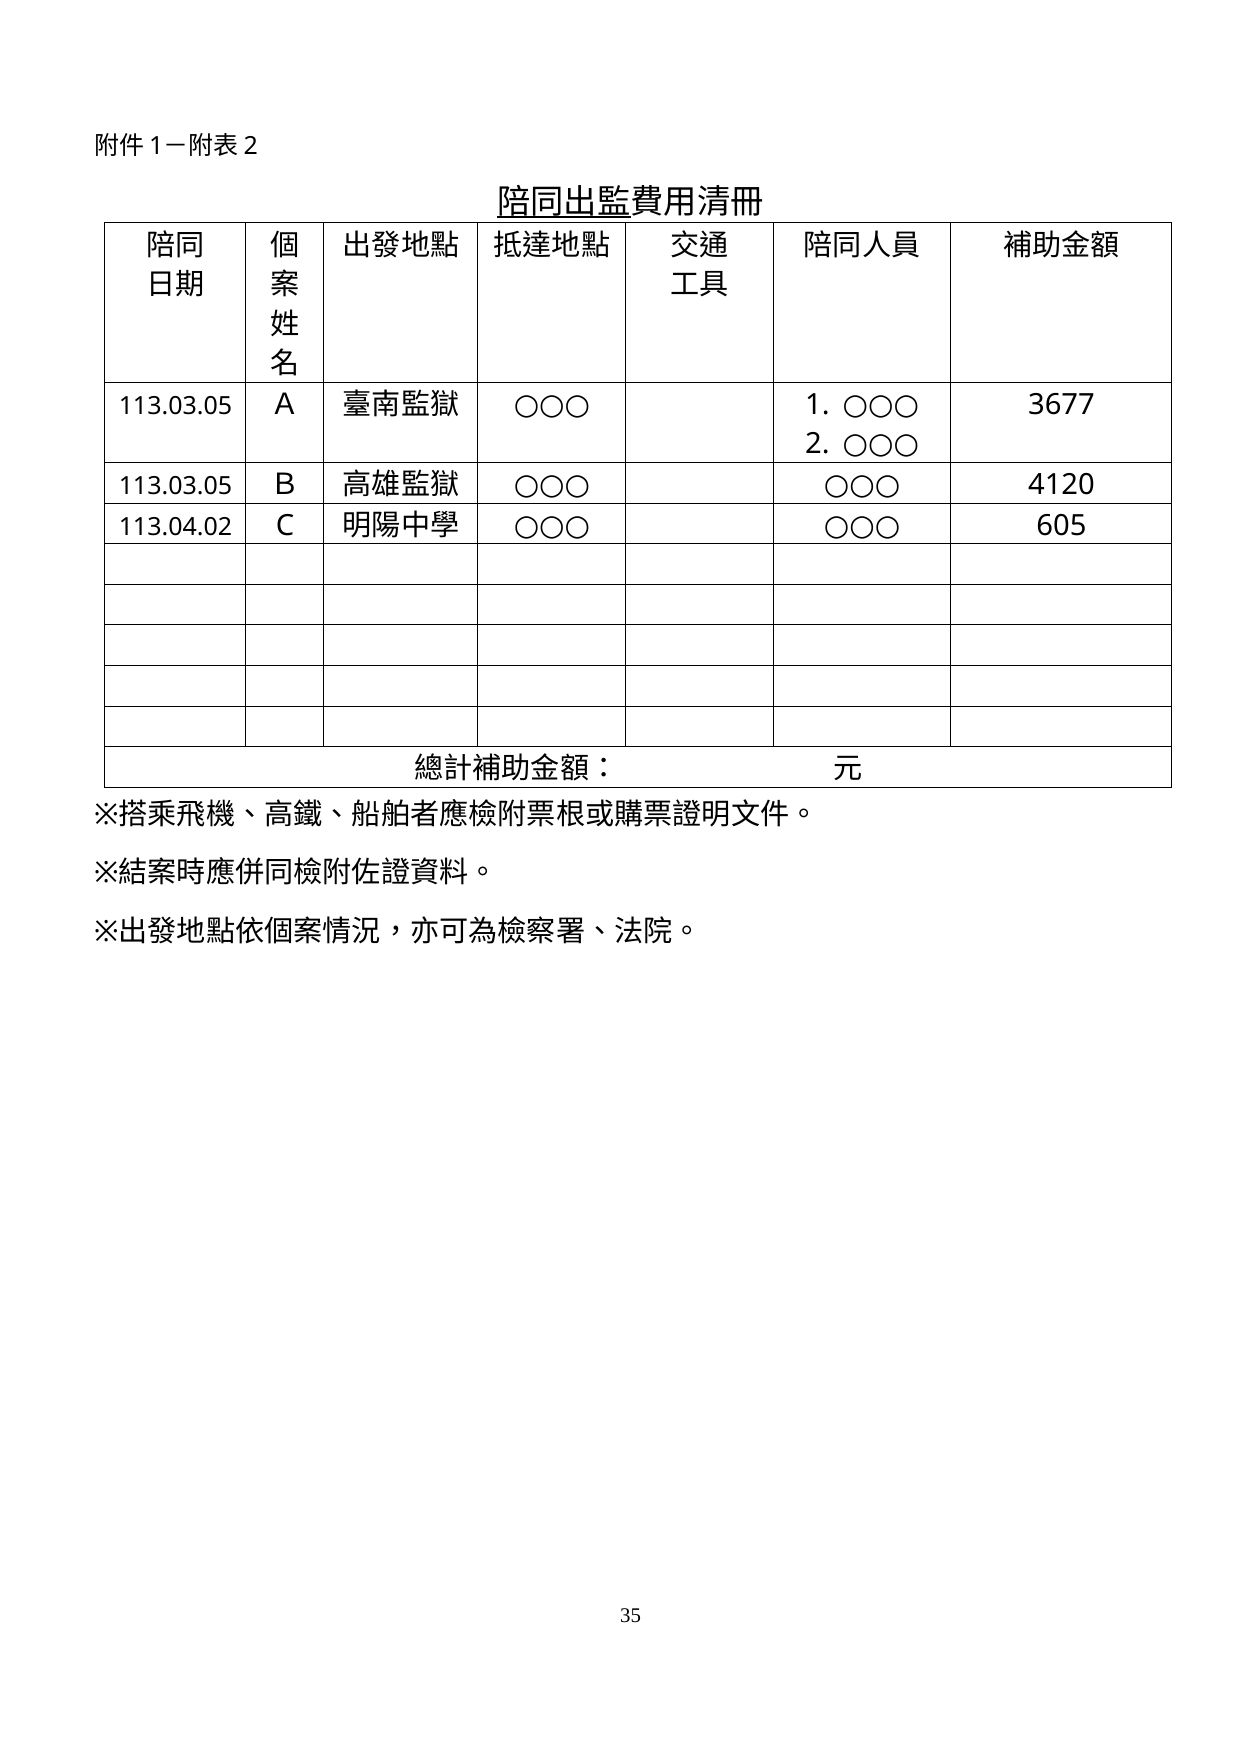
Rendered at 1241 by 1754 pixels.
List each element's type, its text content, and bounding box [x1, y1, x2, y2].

table_cell [774, 666, 950, 706]
table_cell [626, 463, 773, 502]
table_header 補助金額 [951, 223, 1171, 382]
table_cell [324, 544, 477, 584]
table_cell [105, 666, 245, 706]
table_cell ○○○ [774, 504, 950, 543]
table_cell 總計補助金額： 元 [105, 747, 1171, 787]
table_header 交通 工具 [626, 223, 773, 382]
table_cell [478, 666, 625, 706]
table_cell ○○○ [774, 463, 950, 502]
table_cell [105, 707, 245, 746]
table_cell [626, 666, 773, 706]
table_cell 高雄監獄 [324, 463, 477, 502]
table_cell [774, 625, 950, 665]
table_header 陪同 日期 [105, 223, 245, 382]
table_cell [246, 625, 323, 665]
table_cell [951, 666, 1171, 706]
table_cell Ａ [246, 383, 323, 462]
table_cell [324, 707, 477, 746]
table_cell 605 [951, 504, 1171, 543]
table_cell [478, 544, 625, 584]
table_header 個案姓名 [246, 223, 323, 382]
table_cell 4120 [951, 463, 1171, 502]
table_cell [324, 666, 477, 706]
table_cell ○○○ ○○○ [774, 383, 950, 462]
table_cell [478, 625, 625, 665]
table_cell ○○○ [478, 504, 625, 543]
table_cell [951, 707, 1171, 746]
table_cell [105, 585, 245, 624]
table_cell [774, 544, 950, 584]
table_header 陪同人員 [774, 223, 950, 382]
table_cell [626, 383, 773, 462]
text ※出發地點依個案情況，亦可為檢察署、法院。 [94, 904, 1167, 950]
table_cell [246, 585, 323, 624]
table_cell 3677 [951, 383, 1171, 462]
table_cell [105, 544, 245, 584]
table_cell [774, 707, 950, 746]
table_cell [324, 625, 477, 665]
table_cell [246, 707, 323, 746]
table_cell 113.04.02 [105, 504, 245, 543]
table_cell [478, 707, 625, 746]
table_cell [105, 625, 245, 665]
table_cell [478, 585, 625, 624]
table_cell [626, 544, 773, 584]
table_cell [774, 585, 950, 624]
table_cell [951, 625, 1171, 665]
text ※結案時應併同檢附佐證資料。 [94, 846, 1167, 892]
table_cell C [246, 504, 323, 543]
table_cell [246, 544, 323, 584]
table_cell 113.03.05 [105, 383, 245, 462]
table_cell [626, 707, 773, 746]
table_cell [951, 544, 1171, 584]
table_cell [246, 666, 323, 706]
table_cell ○○○ [478, 463, 625, 502]
text ※搭乘飛機、高鐵、船舶者應檢附票根或購票證明文件。 [94, 788, 1167, 834]
table_cell [324, 585, 477, 624]
table_cell 明陽中學 [324, 504, 477, 543]
table_header 出發地點 [324, 223, 477, 382]
table_cell Ｂ [246, 463, 323, 502]
table_header 抵達地點 [478, 223, 625, 382]
table_cell 臺南監獄 [324, 383, 477, 462]
table_cell [626, 504, 773, 543]
text 附件1－附表2 [94, 118, 1167, 164]
table_cell [951, 585, 1171, 624]
text 陪同出監費用清冊 [94, 176, 1167, 222]
table_cell [626, 625, 773, 665]
table_cell [626, 585, 773, 624]
table_cell ○○○ [478, 383, 625, 462]
table_cell 113.03.05 [105, 463, 245, 502]
